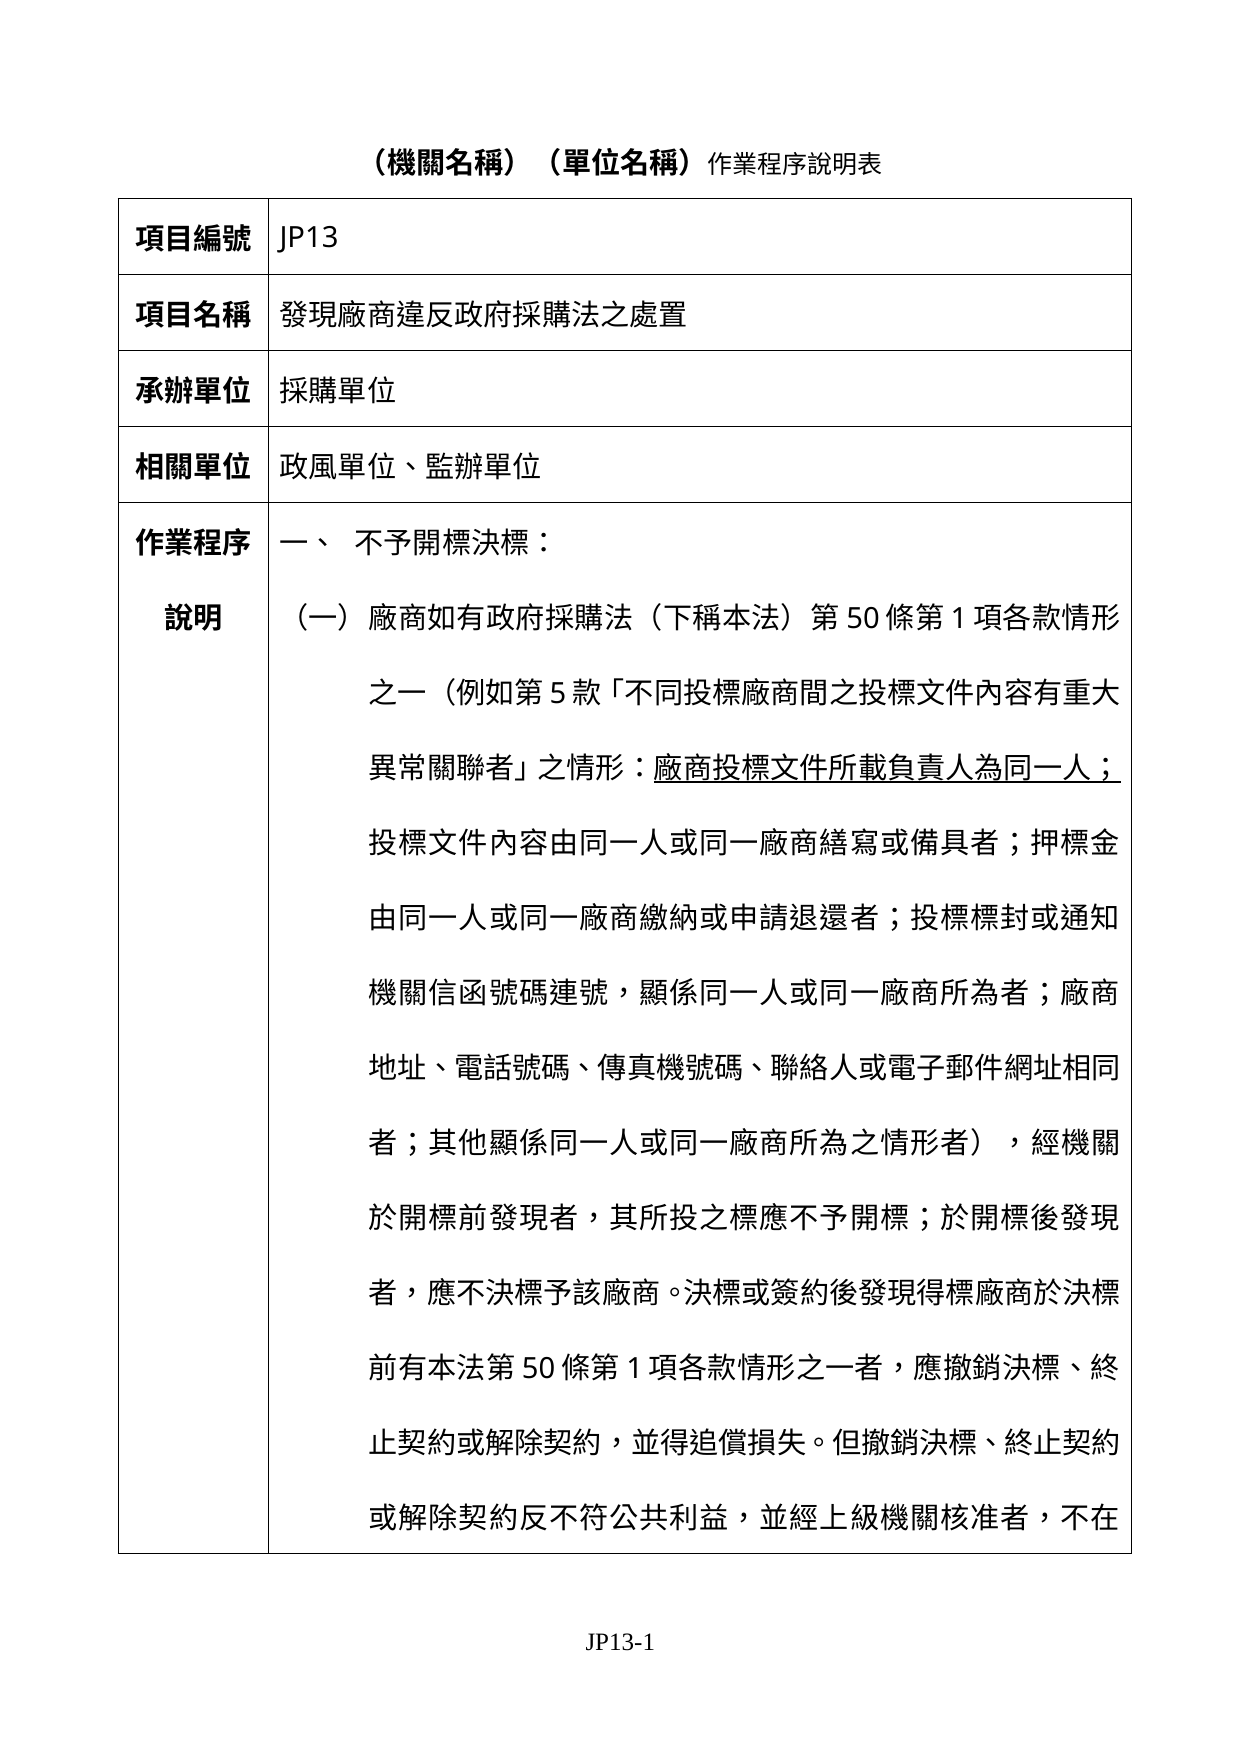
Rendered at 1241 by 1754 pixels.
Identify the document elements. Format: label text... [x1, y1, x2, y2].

table_header 項目編號 [119, 199, 268, 274]
table_cell 作業程序說明 [119, 503, 268, 1553]
table_cell 相關單位 [119, 427, 268, 502]
table_header JP13 [269, 199, 1131, 274]
table_cell 承辦單位 [119, 351, 268, 426]
table_cell 採購單位 [269, 351, 1131, 426]
table_cell 項目名稱 [119, 275, 268, 350]
table_cell 不予開標決標： 廠商如有政府採購法（下稱本法）第50條第1項各款情形之一（例如第5款「不同投標廠商間之投標文件內容有重大異常關聯者」之情形：廠商投標文件所載負責人為同一人；投標文件內容由同一人或同一廠商繕寫或備具者；押標金由同一人或同一廠商繳納或申請退還者；投標標封或通知機關信函號碼連號，顯係同一人或同一廠商所為者；廠商地址、電話號碼、傳真機號碼、聯絡人或電子郵件網址相同者；其他顯係同一人或同一廠商所為之情形者），經機關於開標前發現者，其所投之標應不予開標；於開標後發現者，應不決標予該廠商。決標或簽約後發現得標廠商於決標前有本法第50條第1項各款情形之一者，應撤銷決標、終止契約或解除契約，並得追償損失。但撤銷決標、終止契約或解除契約反不符公共利益，並經上級機關核准者，不在此限。 廠商如有本法第15條第1項或第4項前段情形者，不得參與投標。如有投標者，依本法第50條第1項第7款不予開標、決標。 廠商如有本法施行細則第38條第1項所定載明於招標文件情形之一，除有本法施行細則第38條第2項及第39條情形者外，不得參加投標、作為決標對象或分包廠商或協助投標廠商。如有投標者，依本法第50條第1項第2款不予開標、決標。另前階段之成果若予公開，參與前階段作業之廠商並無競爭優勢，符合本法施行細則第38條第2項之「無利益衝突或無不公平競爭之虞」，其經機關同意者，得參與後階段之作業。惟參與前階段之廠商若有本法施行細則第38條第1項第4款規定「因履行機關契約而知悉其他廠商無法知悉或應秘密之資訊之廠商，於使用該等資訊有利於該廠商得標之採購」之情事，尚不得參加投標、作為投標對象或分包廠商或協助投標廠商。 政黨及與其具關係企業關係之廠商，依本法第38條規定，不得參與投標。如有投標者，不予開標、決標。 承辦專案管理之廠商，依本法第39條規定，其負責人或合夥人不得同時為規劃、設計、施工或供應廠商之負責人或合夥人；承辦專案管理之廠商與規劃、設計、施工或供應廠商，不得同時為關係企業或同一其他廠商之關係企業。如有投標者，依本法第50條第1項第7款不予開標、決標。 機關發現有足以影響採購公正之違法或不當行為者，依本法第48條第1項第2款不予開標、決標。 不發還或追繳押標金、不發還保證金： 投標廠商如有本法第31條第2項所定載明於招標文件情形之一者，其所繳納之押標金，不予發還，其已發還者，並予追繳。 機關發現廠商有「押標金保證金暨其他擔保作業辦法」第20條（履約保證金），第28條（保固保證金）、第29條（財力資格之連帶保證）及第30條（差額保證金）不發還得標廠商所繳納之保證金及其孳息之情形者，應依相關規定及本法第32條、招標文件規定及契約約定辦理，並追究其違約責任及擔保者之擔保責任。 機關發現廠商有本法第48條第1項第2款之「足以影響採購公正之違法行為者」情形，第50條第1項第3款至第5款、第7款情形之一，容許他人借用本人名義或證件參加投標，廠商或其代表人、代理人、受雇人或其他從業人員有本法第87條各項構成要件事實之一或廠商或其代表人、代理人、受雇人或其他從業人員，就有關招標、審標、決標事項，對公務員行求、期約或交付賄賂或其他不正利益，依本法第31條第2項第8款規定，工程會認定該等廠商有影響採購公正之違反法令行為，其押標金應不發還或追繳。機關向廠商追繳押標金之請求權時效，適用行政程序法第131條以下之規定，其5年消滅時效期間，參照最高行政法院102年11月份第1次庭長法官聯席會議決議，應自可合理期待機關得為追繳時起算；其書面通知，應依本法第75條第1項第3款附記相關救濟途徑、期間及受理機關等教示內容。 機關依本法第31條第2項規定追繳押標金，於移送機關符合行政執行法第11條第1項規定要件時，法務部行政執行署各行政執行分署受理是類事件之移送執行。 撤銷決標、終止或解除契約： 決標或簽約後始發現得標廠商於決標前有本法第50條第1項各款情形之一者，應撤銷決標、終止契約或解除契約，並得追償損失。但撤銷決標、終止契約或解除契約反不符公共利益，並經上級機關核准者，不在此限。 廠商如有違反本法第59條第1項（契約價款高於同樣市場條件）、第2項（支付利益促成採購契約）規定，依第59條第3項規定，機關得終止或解除契約或將溢價及利益自契約價款中扣除。 機關如發現得標廠商違反本法第65條規定轉包其他廠商時，得解除契約、終止契約或沒收保證金，並得要求損害賠償。 刊登政府採購公報拒絕往來： 廠商如有本法第101條第1項各款情形之一，機關應依本法第101條至第103條及其施行細則第109條之1規定，將廠商刊登政府採購公報拒絕往來；除本法第101條第1項第6款情形外，尚無以遭判決或起訴為適用要件。 廠商以自己名義所製作之文書，然與真實不符者，或廠商所檢送或出具之文書，雖非以其自己名義所製作，然係其為不實之陳述或提供不實之資料，致使公務員或從事業務之人，登載於職務上所掌之公文書或業務上作成之文書者，均屬本法第101條第1項第2款及第4款「偽造、變造」之情形。 各機關執行將拒絕往來廠商刊登政府採購公報之程序如下： 廠商如有本法第101條第1項各款情形之一者，機關應依該條規定，將事實及理由通知廠商，並依本法施行細則第109條之1第1項規定附記：「廠商如認為機關所為之通知違反本法或不實者，得於接獲通知之次日起20日內，以書面向招標機關提出異議；未提出異議者，將刊登政府採購公報」。前開時效適用或類推適用行政罰法第27條第1項所定3年裁處權時效，其裁處權時效之起算時點，請查察工程會103年12月15日工程企字第10300435551號函。 廠商如對機關之通知提出異議，招標機關應自收受異議之次日起15日內為適當之處理，將處理結果以書面通知提出異議之廠商，並依本法施行細則第109條之1第2項規定附記：「廠商如對該處理結果不服，得於收受異議處理結果之次日起15日內，以書面向採購申訴審議委員會提出申訴」；廠商如對上開異議處理結果不服，而向機關提出再異議，視同提出申訴之意，機關應依本法第76條第3項規定，轉請該管採購申訴審議委員會處理。 工程會91年3月6日(91)工程企字第91008667號函訂頒機關依本法第101條及第102條規定通知廠商函、通知廠商異議處理結果函稿格式，並公開於工程會網站供各機關參考。 機關將異議處理結果以書面通知提出異議之廠商後，廠商如未於規定期限內提出異議或申訴，或經提出申訴結果不予受理或審議結果指明不違反本法或並無不實者，機關應依本法第102條第3項規定，自行執行將廠商名稱及相關情形刊登政府採購公報作業，無需函報主管機關。 已消滅之公司，其法人人格已消滅，不能作為本法第101條至第103條通知刊登政府採購公報、停權之對象。解散後之公司於未完成清算前，並非當然無權利能力，仍須通知刊登拒絕往來廠商；已解散並清算完結之公司，因其法人人格已消滅，無通知刊登拒絕往來廠商之可能。 機關依本法第102條第3項規定將拒絕往來廠商刊登政府採購公報時，為利相關專業法規目的事業主管機關納入評鑑或管理之參考，一併通知各該專業法規（如營造業法、工程技術顧問公司管理條例）之主管機關。如無相關目的事業主管機關，無需通知。 技術服務廠商未善盡責任之處置： 技術服務廠商如有規劃設計錯誤、監造不實或管理不善之情形，依本法第63條第2項規定及契約約定，追究機關遭受損害之責任。 機關委託辦理技術服務，其有規劃、設計錯誤或監造不實情事，如屬承辦技師或建築師之責任，應依各該專技人員法規，提報各該專門技術人員主管機關予以懲戒；涉及工程技術顧問公司之責任者，另依工程技術顧問公司管理條例之規定處理。 涉及刑責之處置： 廠商如有本法第87條至第92條（圍標、綁標、洩密及強暴脅迫）之情形時，應依刑事訴訟法第241條告發。 廠商之代表人、代理人、受雇人或其他從業人員，如因執行業務犯本法第87條至第91條之罪，經第1審為有罪判決者，該廠商即有本法第101條第1項第6款之適用，機關應依本程序第4點辦理。 [269, 503, 1131, 1553]
text （機關名稱）（單位名稱）作業程序說明表 [118, 123, 1122, 198]
table_cell 發現廠商違反政府採購法之處置 [269, 275, 1131, 350]
table_cell 政風單位、監辦單位 [269, 427, 1131, 502]
